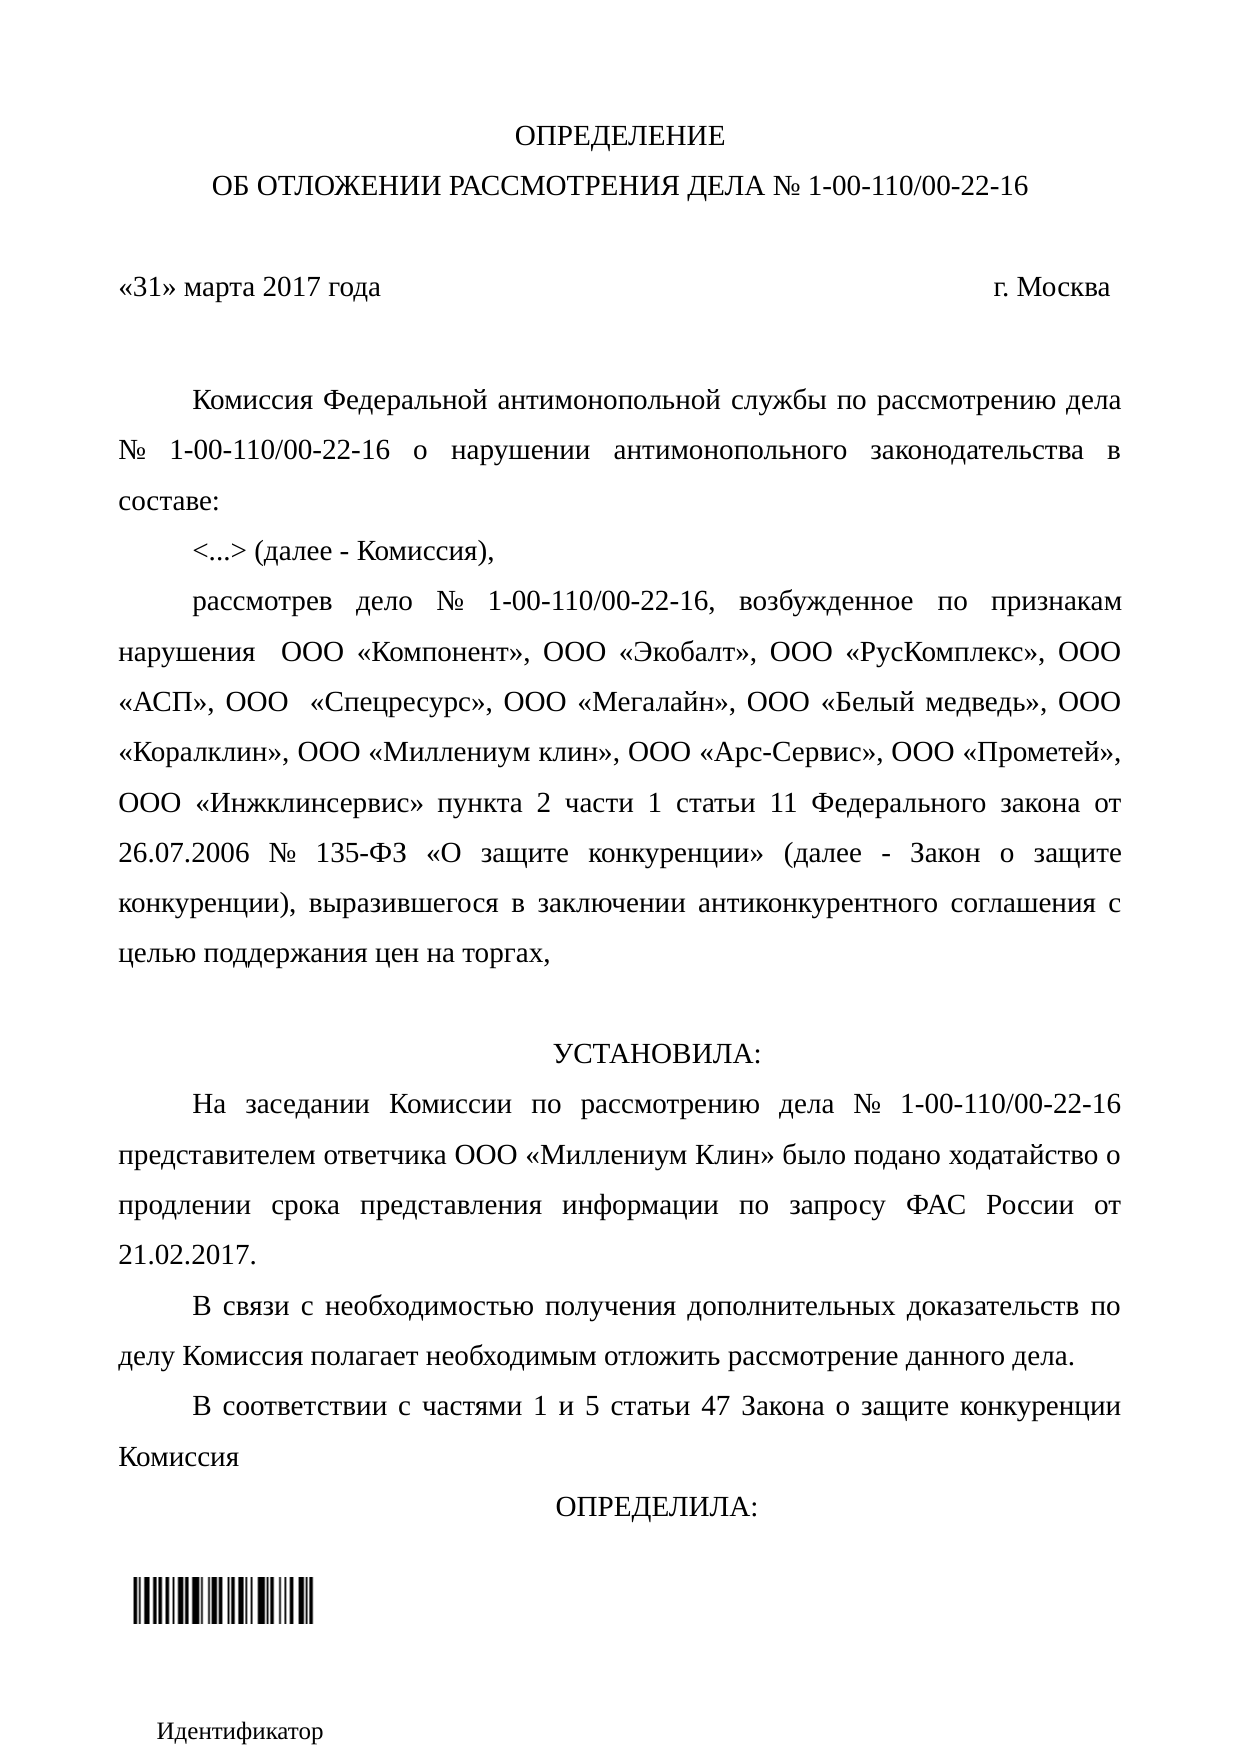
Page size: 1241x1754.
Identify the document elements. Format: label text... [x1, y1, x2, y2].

text На заседании Комиссии по рассмотрению дела № 1-00-110/00-22-16 представителем ответчика ООО «Миллениум Клин» было подано ходатайство о продлении срока представления информации по запросу ФАС России от 21.02.2017. [118, 1087, 1122, 1271]
text УСТАНОВИЛА: [118, 1036, 1122, 1070]
text В соответствии с частями 1 и 5 статьи 47 Закона о защите конкуренции Комиссия [118, 1388, 1122, 1472]
text В связи с необходимостью получения дополнительных доказательств по делу Комиссия полагает необходимым отложить рассмотрение данного дела. [118, 1288, 1122, 1372]
text «31» марта 2017 года г. Москва [118, 269, 1128, 303]
text ОБ ОТЛОЖЕНИИ РАССМОТРЕНИЯ ДЕЛА № 1-00-110/00-22-16 [118, 168, 1122, 202]
text рассмотрев дело № 1-00-110/00-22-16, возбужденное по признакам нарушения ООО «Компонент», ООО «Экобалт», ООО «РусКомплекс», ООО «АСП», ООО «Спецресурс», ООО «Мегалайн», ООО «Белый медведь», ООО «Коралклин», ООО «Миллениум клин», ООО «Арс-Сервис», ООО «Прометей», ООО «Инжклинсервис» пункта 2 части 1 статьи 11 Федерального закона от 26.07.2006 № 135-ФЗ «О защите конкуренции» (далее - Закон о защите конкуренции), выразившегося в заключении антиконкурентного соглашения с целью поддержания цен на торгах, [118, 583, 1122, 969]
picture [118, 1577, 331, 1624]
text ОПРЕДЕЛИЛА: [118, 1489, 1122, 1523]
text <...> (далее - Комиссия), [118, 533, 1122, 567]
text Комиссия Федеральной антимонопольной службы по рассмотрению дела № 1-00-110/00-22-16 о нарушении антимонопольного законодательства в составе: [118, 382, 1122, 516]
text ОПРЕДЕЛЕНИЕ [118, 118, 1122, 152]
